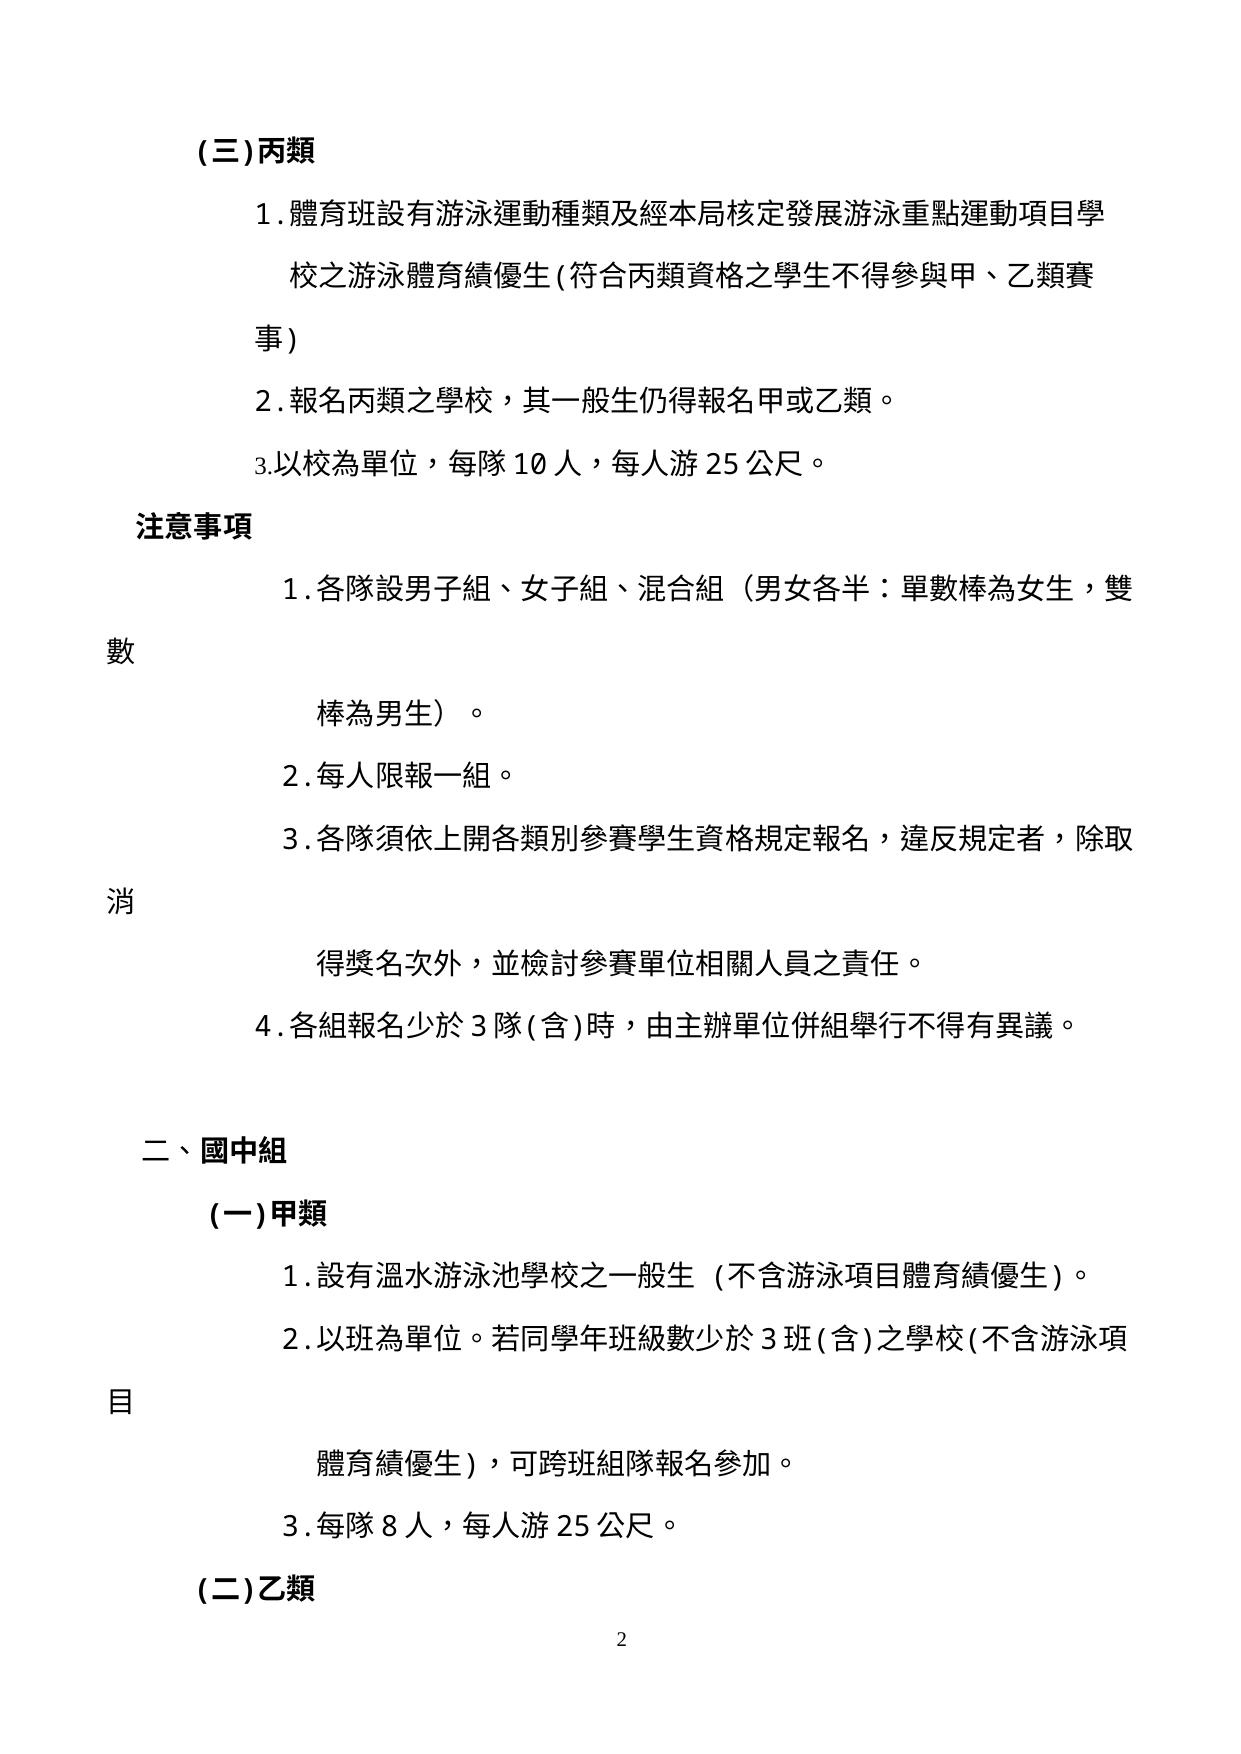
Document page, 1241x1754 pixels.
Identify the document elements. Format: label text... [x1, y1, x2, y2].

text 注意事項 [135, 483, 1137, 545]
text (二)乙類 [193, 1545, 1137, 1608]
text 得獎名次外，並檢討參賽單位相關人員之責任。 [106, 920, 1137, 983]
text (一)甲類 [135, 1170, 1137, 1233]
text 3.每隊8人，每人游25公尺。 [106, 1483, 1137, 1545]
text 二、國中組 [106, 1108, 1137, 1170]
text 3.各隊須依上開各類別參賽學生資格規定報名，違反規定者，除取消 [106, 795, 1137, 920]
text 1.設有溫水游泳池學校之一般生 (不含游泳項目體育績優生)。 [106, 1233, 1137, 1295]
text 1.各隊設男子組、女子組、混合組（男女各半：單數棒為女生，雙數 [106, 545, 1137, 670]
text 2.以班為單位。若同學年班級數少於3班(含)之學校(不含游泳項目 [106, 1295, 1137, 1420]
list 各組報名少於3隊(含)時，由主辦單位併組舉行不得有異議。 [254, 983, 1137, 1045]
text 體育績優生)，可跨班組隊報名參加。 [106, 1420, 1137, 1483]
text 2.每人限報一組。 [106, 733, 1137, 795]
text (三)丙類 [193, 108, 1137, 170]
list 體育班設有游泳運動種類及經本局核定發展游泳重點運動項目學 [254, 170, 1137, 233]
list 報名丙類之學校，其一般生仍得報名甲或乙類。 [254, 358, 1137, 420]
text 棒為男生）。 [106, 670, 1137, 733]
list 以校為單位，每隊10人，每人游25公尺。 [254, 420, 1137, 483]
text 校之游泳體育績優生(符合丙類資格之學生不得參與甲、乙類賽事) [254, 233, 1137, 358]
